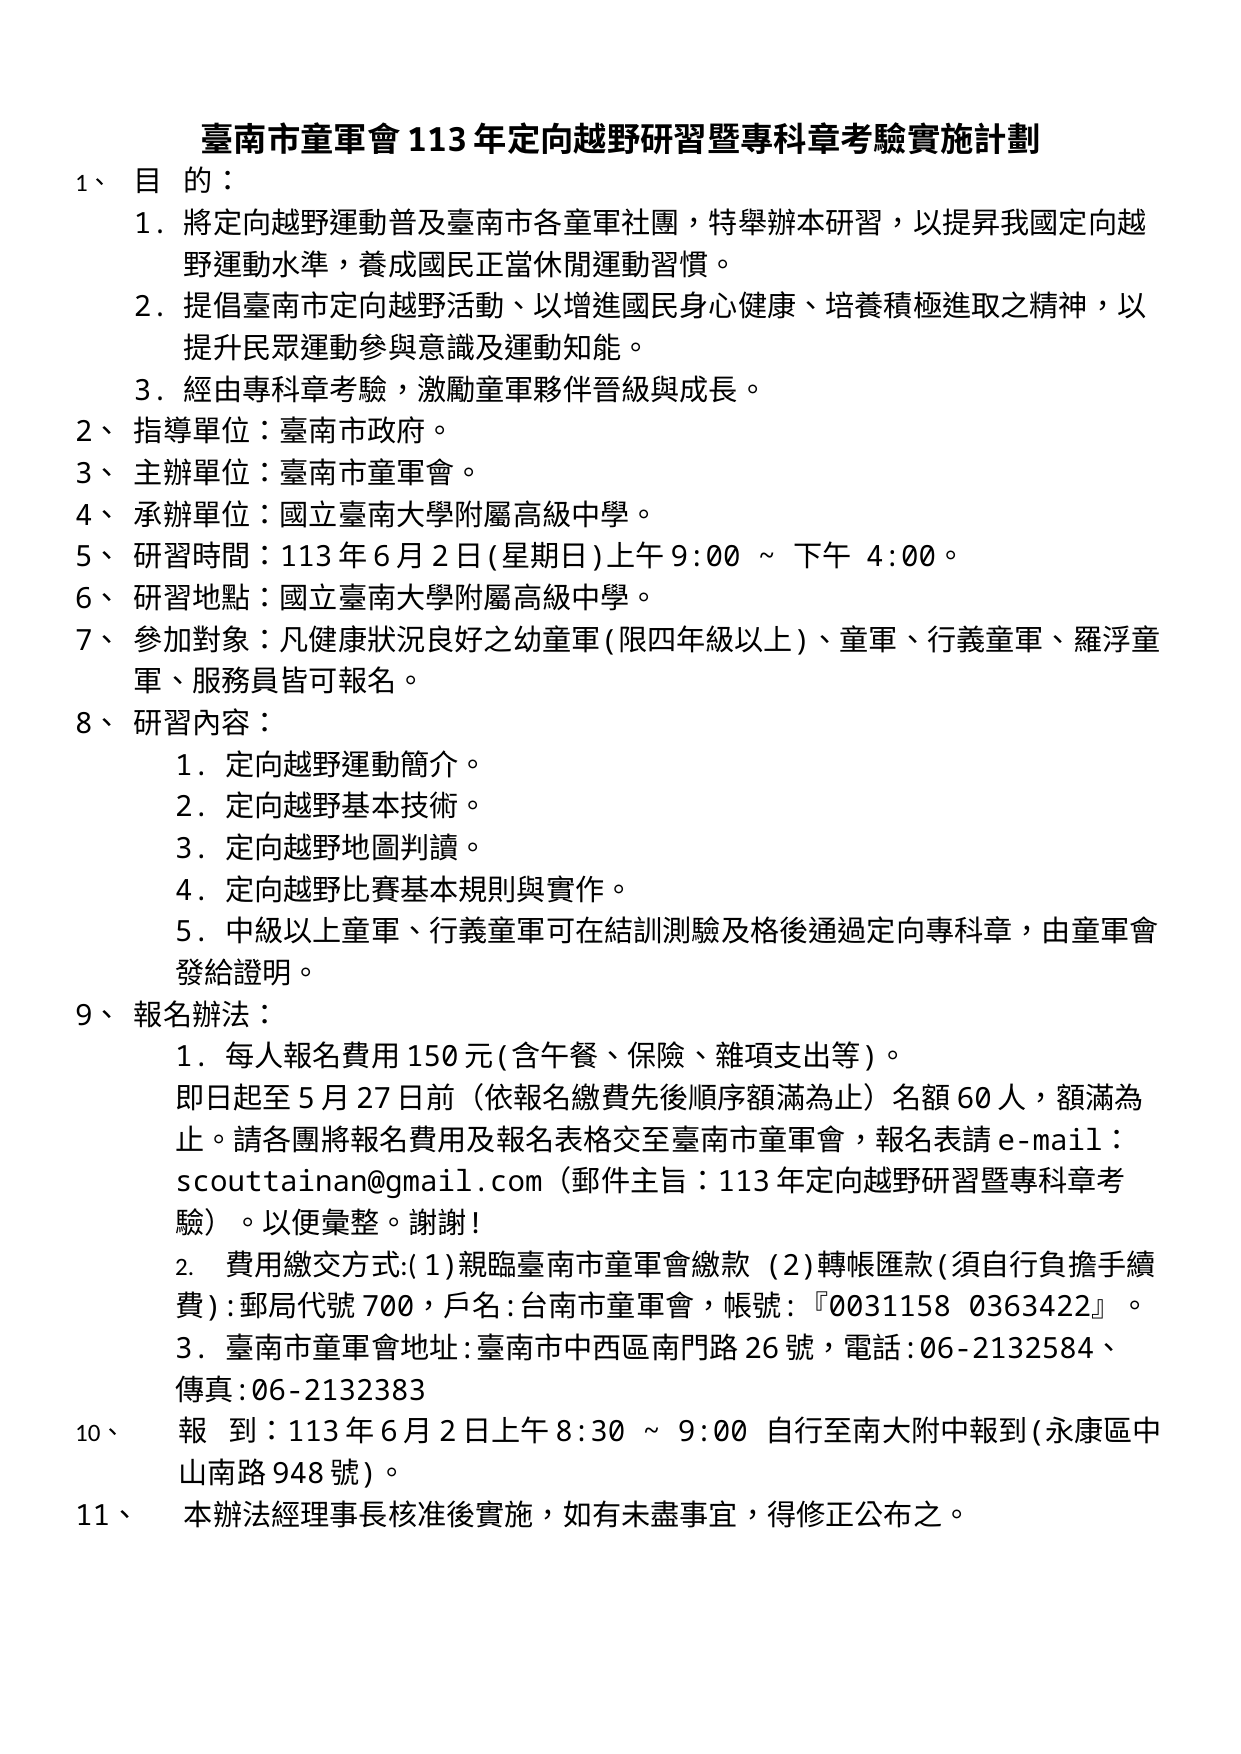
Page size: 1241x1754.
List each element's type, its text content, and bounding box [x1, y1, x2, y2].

list 將定向越野運動普及臺南市各童軍社團，特舉辦本研習，以提昇我國定向越野運動水準，養成國民正當休閒運動習慣。 [133, 200, 1165, 283]
list 報名辦法： [75, 992, 1165, 1033]
list 研習時間：113年6月2日(星期日)上午9:00 ~ 下午 4:00。 [75, 533, 1165, 575]
list 本辦法經理事長核准後實施，如有未盡事宜，得修正公布之。 [75, 1492, 1165, 1533]
list 指導單位：臺南市政府。 [75, 408, 1165, 450]
list 費用繳交方式:( 1)親臨臺南市童軍會繳款 (2)轉帳匯款(須自行負擔手續費):郵局代號700，戶名:台南市童軍會，帳號:『0031158 0363422』。 [175, 1242, 1165, 1325]
list 臺南市童軍會地址:臺南市中西區南門路26號，電話:06-2132584、 傳真:06-2132383 [175, 1325, 1165, 1408]
list 定向越野地圖判讀。 [175, 825, 1165, 867]
list 每人報名費用150元(含午餐、保險、雜項支出等)。 [175, 1033, 1165, 1075]
list 主辦單位：臺南市童軍會。 [75, 450, 1165, 492]
text 即日起至5月27日前（依報名繳費先後順序額滿為止）名額60人，額滿為止。請各團將報名費用及報名表格交至臺南市童軍會，報名表請e-mail：scouttainan@gmail.com（郵件主旨：113年定向越野研習暨專科章考驗）。以便彙整。謝謝! [175, 1075, 1165, 1242]
text 臺南市童軍會113年定向越野研習暨專科章考驗實施計劃 [75, 96, 1165, 158]
list 承辦單位：國立臺南大學附屬高級中學。 [75, 492, 1165, 533]
list 報到：113年6月2日上午8:30 ~ 9:00 自行至南大附中報到(永康區中山南路948號)。 [75, 1408, 1165, 1492]
list 中級以上童軍、行義童軍可在結訓測驗及格後通過定向專科章，由童軍會發給證明。 [175, 908, 1165, 992]
list 研習地點：國立臺南大學附屬高級中學。 [75, 575, 1165, 617]
list 經由專科章考驗，激勵童軍夥伴晉級與成長。 [133, 367, 1165, 408]
list 定向越野運動簡介。 [175, 742, 1165, 783]
list 參加對象：凡健康狀況良好之幼童軍(限四年級以上)、童軍、行義童軍、羅浮童軍、服務員皆可報名。 [75, 617, 1165, 700]
list 研習內容： [75, 700, 1165, 742]
list 定向越野比賽基本規則與實作。 [175, 867, 1165, 908]
list 提倡臺南市定向越野活動、以增進國民身心健康、培養積極進取之精神，以提升民眾運動參與意識及運動知能。 [133, 283, 1165, 367]
list 定向越野基本技術。 [175, 783, 1165, 825]
list 目的： [75, 158, 1165, 200]
